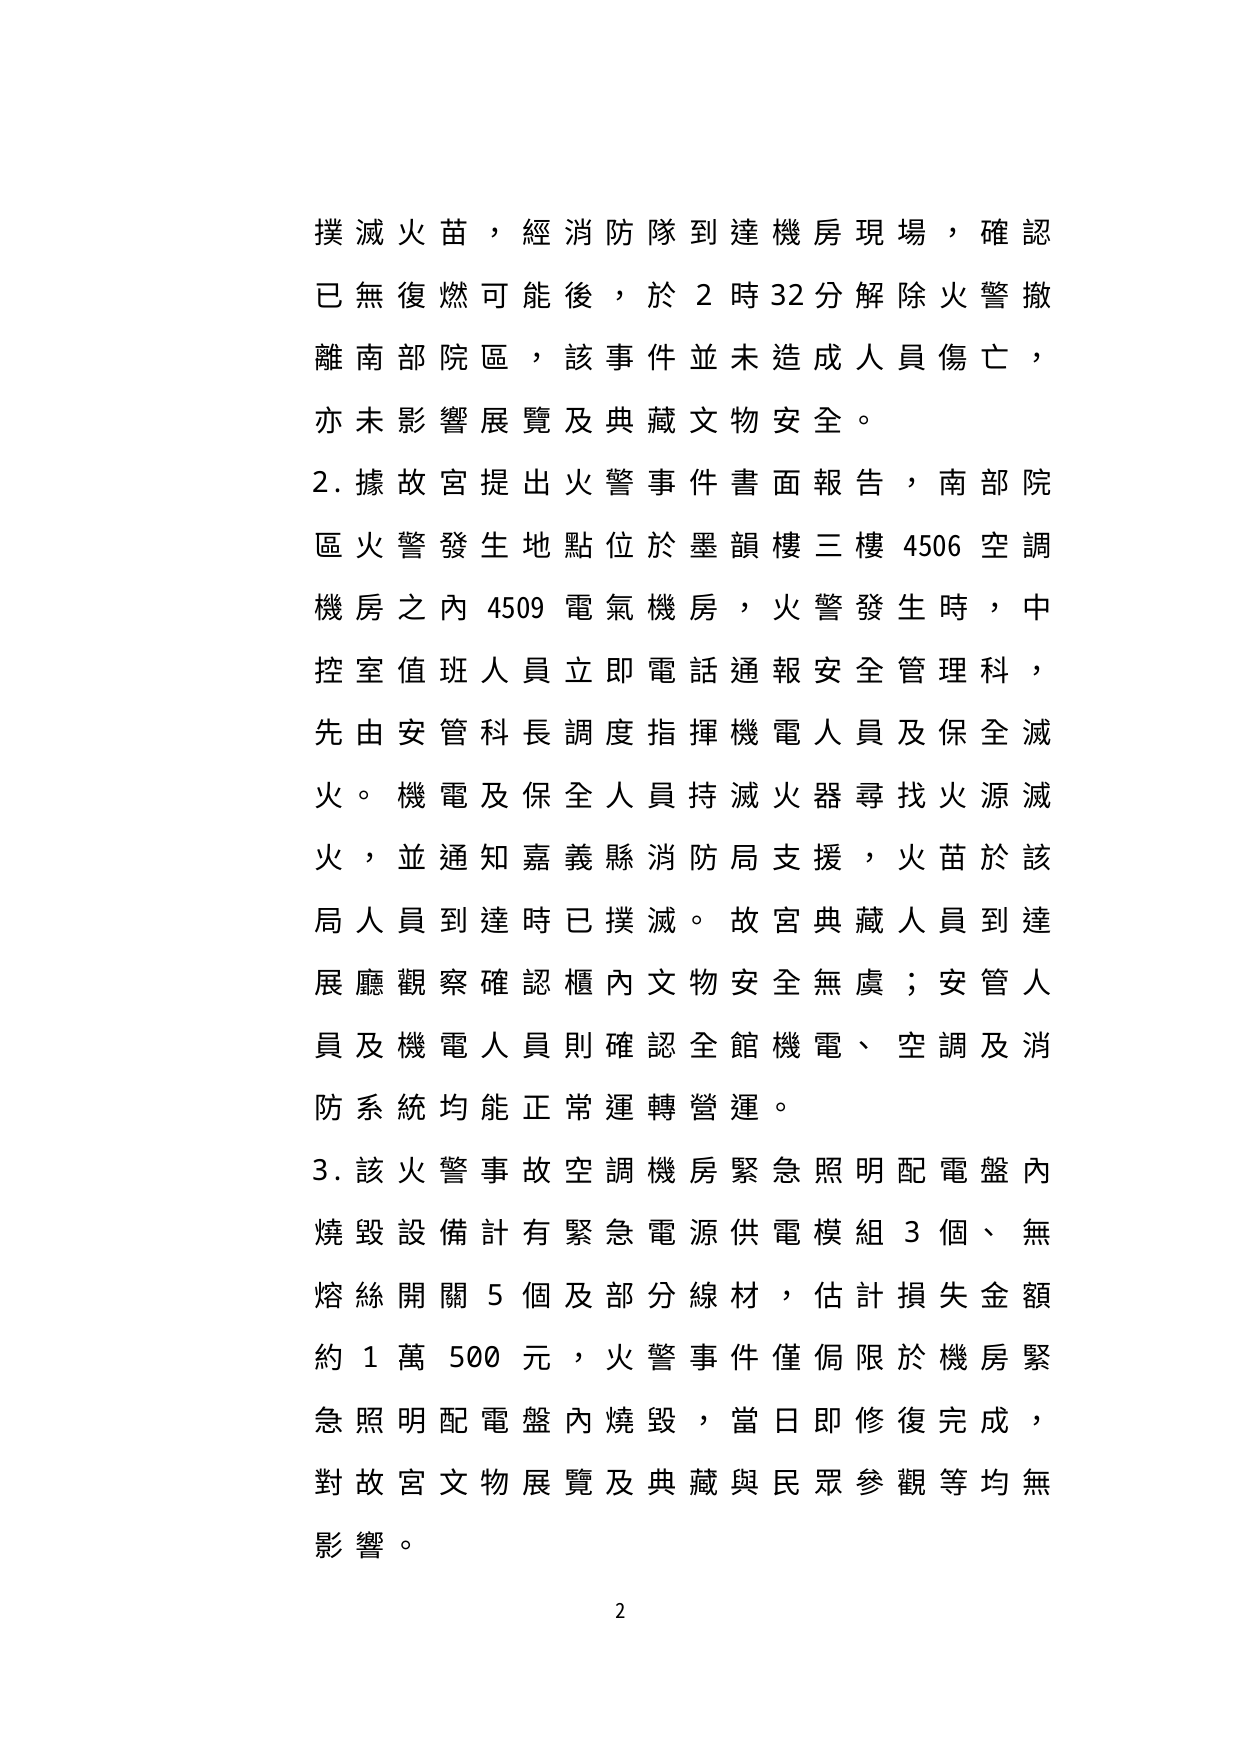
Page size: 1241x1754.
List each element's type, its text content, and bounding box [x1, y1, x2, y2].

text 3.該火警事故空調機房緊急照明配電盤內燒毀設備計有緊急電源供電模組3個、無熔絲開關5個及部分線材，估計損失金額約1萬500元，火警事件僅侷限於機房緊急照明配電盤內燒毀，當日即修復完成，對故宮文物展覽及典藏與民眾參觀等均無影響。 [271, 1127, 1058, 1564]
text 撲滅火苗，經消防隊到達機房現場，確認已無復燃可能後，於2時32分解除火警撤離南部院區，該事件並未造成人員傷亡，亦未影響展覽及典藏文物安全。 [271, 189, 1058, 439]
text 2.據故宮提出火警事件書面報告，南部院區火警發生地點位於墨韻樓三樓4506空調機房之內4509電氣機房，火警發生時，中控室值班人員立即電話通報安全管理科，先由安管科長調度指揮機電人員及保全滅火。機電及保全人員持滅火器尋找火源滅火，並通知嘉義縣消防局支援，火苗於該局人員到達時已撲滅。故宮典藏人員到達展廳觀察確認櫃內文物安全無虞；安管人員及機電人員則確認全館機電、空調及消防系統均能正常運轉營運。 [271, 439, 1058, 1127]
